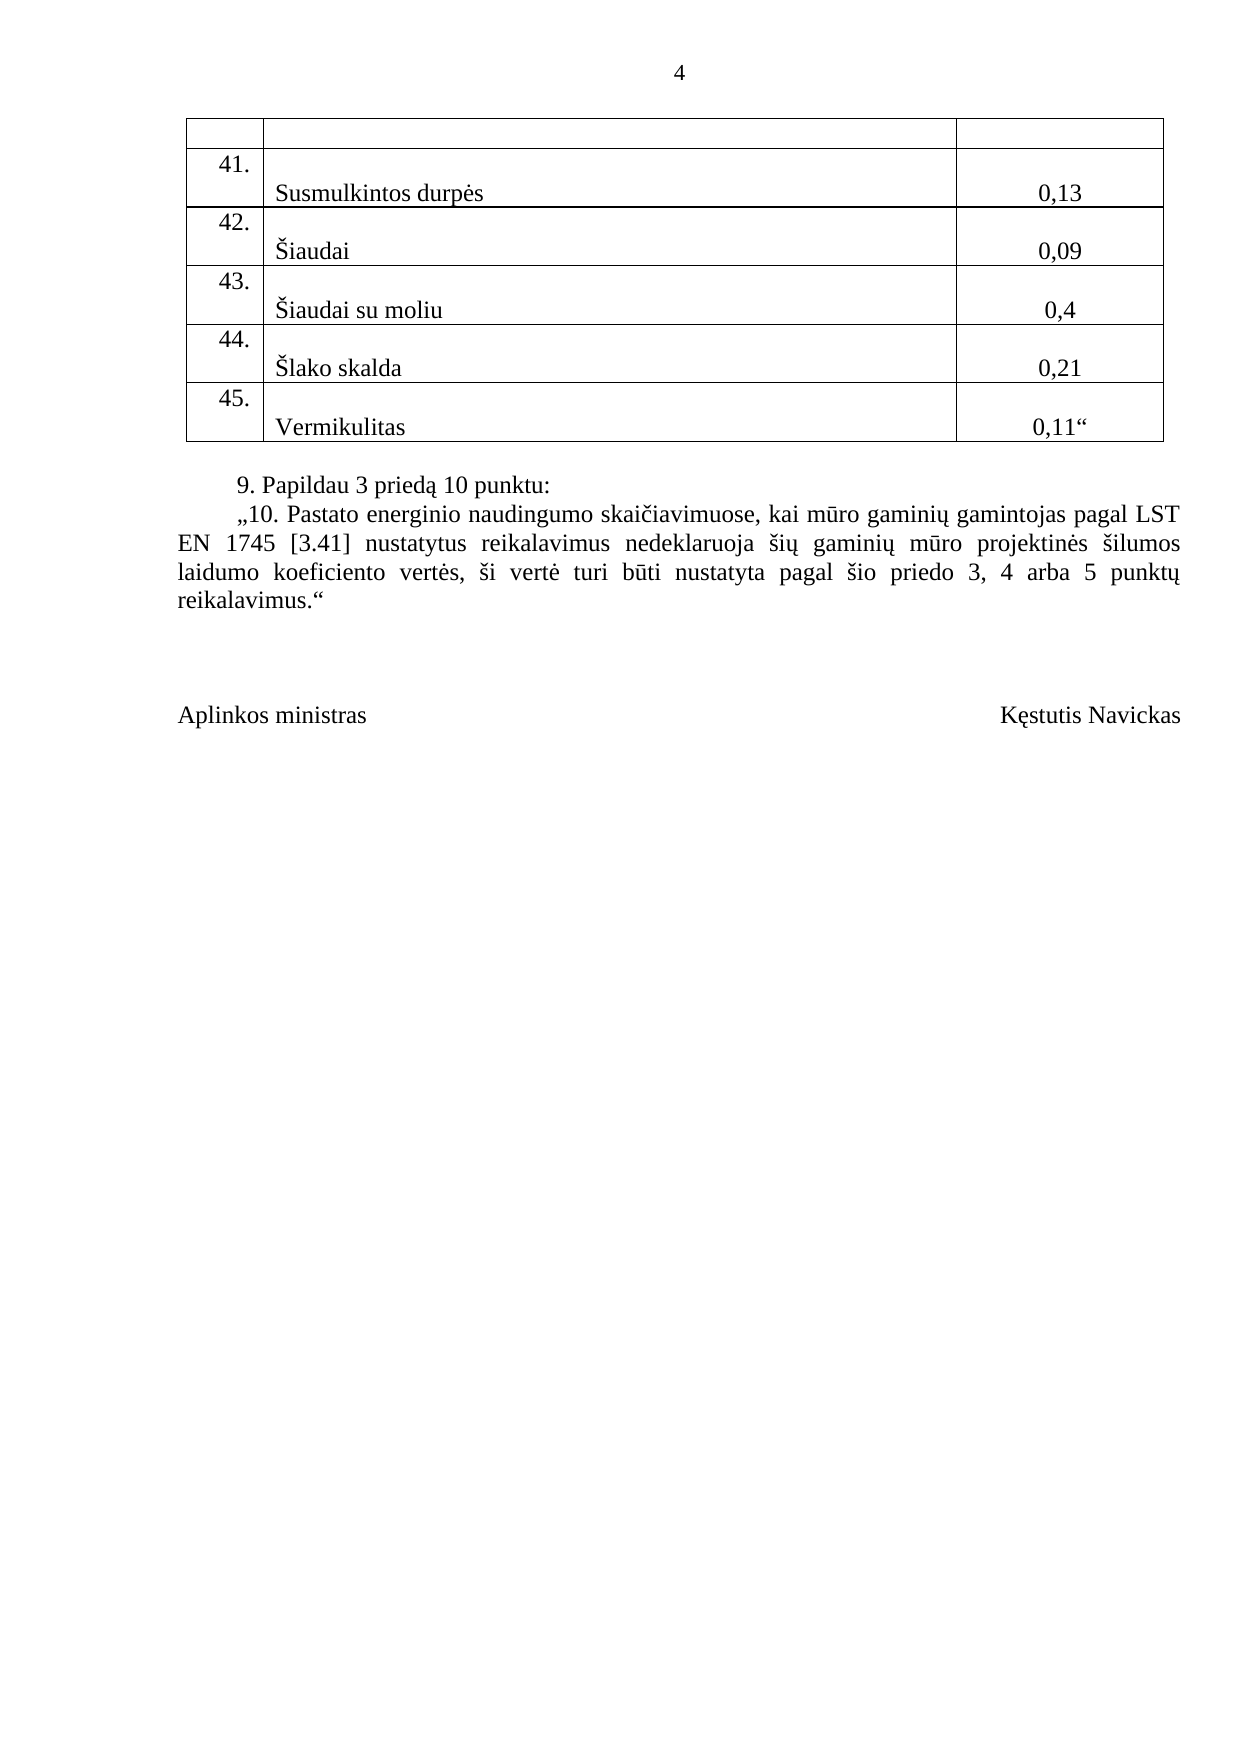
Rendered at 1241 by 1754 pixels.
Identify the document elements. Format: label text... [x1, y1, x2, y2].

table_cell [264, 119, 956, 148]
table_cell [187, 119, 263, 148]
table_cell Šiaudai [264, 208, 956, 265]
table_cell 45. [187, 383, 263, 441]
table_cell 43. [187, 266, 263, 323]
table_cell 42. [187, 208, 263, 265]
table_cell Šiaudai su moliu [264, 266, 956, 323]
text Aplinkos ministras Kęstutis Navickas [177, 700, 1181, 729]
table_cell 41. [187, 149, 263, 206]
table_cell 0,09 [957, 208, 1163, 265]
table_cell 0,21 [957, 325, 1163, 382]
table_cell Vermikulitas [264, 383, 956, 441]
table_cell Susmulkintos durpės [264, 149, 956, 206]
text „10. Pastato energinio naudingumo skaičiavimuose, kai mūro gaminių gamintojas pagal LST EN 1745 [3.41] nustatytus reikalavimus nedeklaruoja šių gaminių mūro projektinės šilumos laidumo koeficiento vertės, ši vertė turi būti nustatyta pagal šio priedo 3, 4 arba 5 punktų reikalavimus.“ [177, 499, 1181, 614]
table_cell 44. [187, 325, 263, 382]
table_cell [957, 119, 1163, 148]
text 9. Papildau 3 priedą 10 punktu: [177, 470, 1181, 499]
table_cell Šlako skalda [264, 325, 956, 382]
table_cell 0,11“ [957, 383, 1163, 441]
table_cell 0,13 [957, 149, 1163, 206]
table_cell 0,4 [957, 266, 1163, 323]
